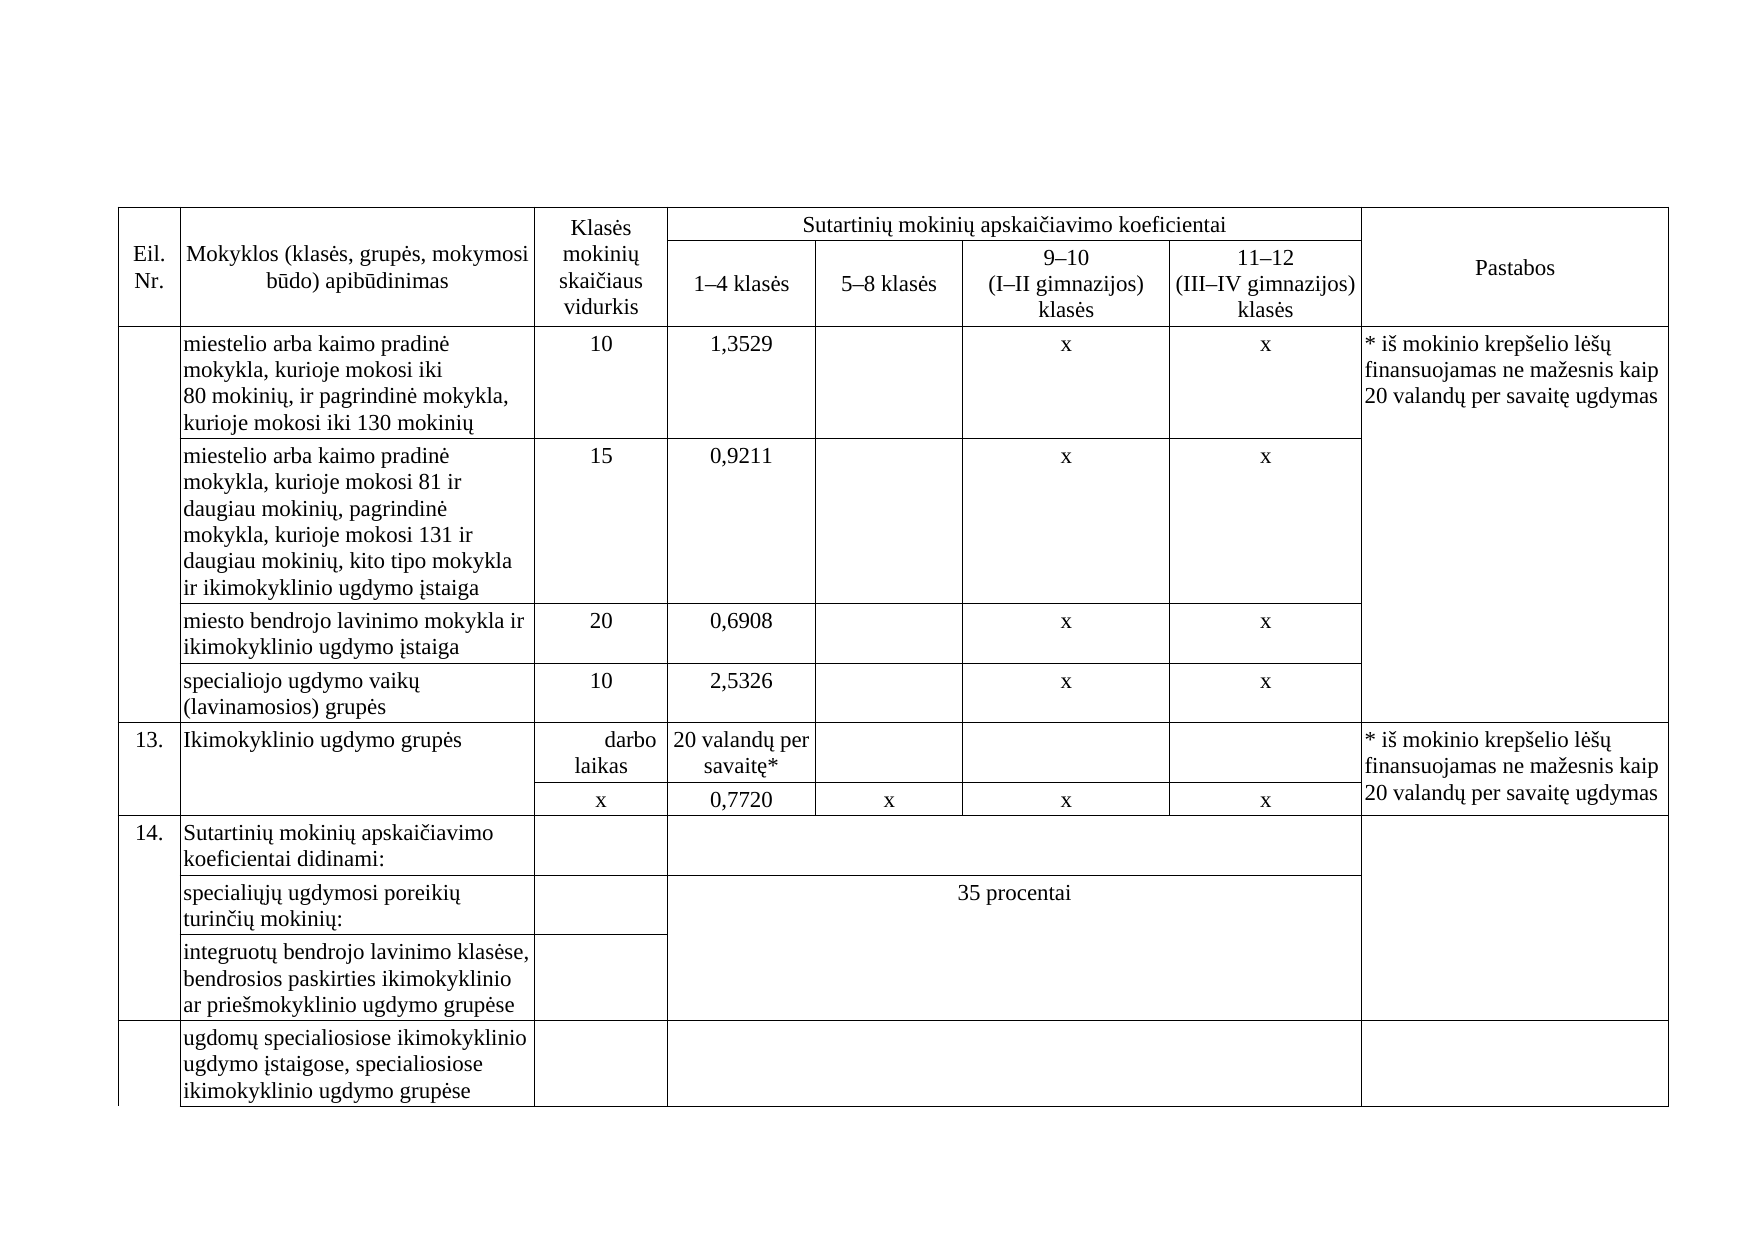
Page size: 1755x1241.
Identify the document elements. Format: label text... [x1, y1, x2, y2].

table_cell [535, 935, 667, 1020]
table_cell [668, 934, 1361, 1020]
table_cell miesto bendrojo lavinimo mokykla ir ikimokyklinio ugdymo įstaiga [181, 604, 534, 663]
table_cell [119, 934, 180, 1020]
table_cell [816, 439, 962, 603]
table_cell 20 valandų per savaitę* [668, 723, 815, 782]
table_cell [119, 1021, 180, 1106]
table_cell [535, 1021, 667, 1106]
table_cell specialiųjų ugdymosi poreikių turinčių mokinių: [181, 876, 534, 934]
table_cell [816, 723, 962, 782]
table_cell x [535, 783, 667, 815]
table_cell 5–8 klasės [816, 241, 962, 326]
table_cell x [963, 783, 1169, 815]
table_cell 35 procentai [668, 876, 1361, 934]
table_header Eil. Nr. [119, 208, 180, 326]
table_cell 10 [535, 327, 667, 438]
table_cell [1170, 723, 1361, 782]
table_cell 20 [535, 604, 667, 663]
table_cell [535, 816, 667, 875]
table_cell darbo laikas [535, 723, 667, 782]
table_cell [1362, 934, 1668, 1020]
table_header Klasės mokinių skaičiaus vidurkis [535, 208, 667, 326]
table_cell [1362, 875, 1668, 934]
table_cell 11–12 (III–IV gimnazijos) klasės [1170, 241, 1361, 326]
table_cell Ikimokyklinio ugdymo grupės [181, 723, 534, 815]
table_cell [535, 876, 667, 934]
table_cell x [963, 604, 1169, 663]
table_cell [1362, 816, 1668, 875]
table_cell 2,5326 [668, 664, 815, 722]
table_cell 1–4 klasės [668, 241, 815, 326]
table_header Pastabos [1362, 208, 1668, 326]
table_cell 9–10 (I–II gimnazijos) klasės [963, 241, 1169, 326]
table_cell 13. [119, 723, 180, 815]
table_cell x [1170, 604, 1361, 663]
table_cell 15 [535, 439, 667, 603]
table_cell x [1170, 783, 1361, 815]
table_cell 14. [119, 816, 180, 875]
table_cell [963, 723, 1169, 782]
table_cell x [963, 327, 1169, 438]
table_cell [668, 1021, 1361, 1106]
table_header Sutartinių mokinių apskaičiavimo koeficientai [668, 208, 1361, 240]
table_cell * iš mokinio krepšelio lėšų finansuojamas ne mažesnis kaip 20 valandų per savaitę ugdymas [1362, 327, 1668, 722]
table_cell 10 [535, 664, 667, 722]
table_cell [1362, 1021, 1668, 1106]
table_cell miestelio arba kaimo pradinė mokykla, kurioje mokosi 81 ir daugiau mokinių, pagrindinė mokykla, kurioje mokosi 131 ir daugiau mokinių, kito tipo mokykla ir ikimokyklinio ugdymo įstaiga [181, 439, 534, 603]
table_cell ugdomų specialiosiose ikimokyklinio ugdymo įstaigose, specialiosiose ikimokyklinio ugdymo grupėse [181, 1021, 534, 1106]
table_cell 0,7720 [668, 783, 815, 815]
table_cell x [963, 664, 1169, 722]
table_cell miestelio arba kaimo pradinė mokykla, kurioje mokosi iki 80 mokinių, ir pagrindinė mokykla, kurioje mokosi iki 130 mokinių [181, 327, 534, 438]
table_cell Sutartinių mokinių apskaičiavimo koeficientai didinami: [181, 816, 534, 875]
table_cell specialiojo ugdymo vaikų (lavinamosios) grupės [181, 664, 534, 722]
table_cell 0,9211 [668, 439, 815, 603]
table_cell x [816, 783, 962, 815]
table_cell [816, 327, 962, 438]
table_cell [119, 327, 180, 722]
table_cell [816, 664, 962, 722]
table_header Mokyklos (klasės, grupės, mokymosi būdo) apibūdinimas [181, 208, 534, 326]
table_cell x [1170, 664, 1361, 722]
table_cell x [963, 439, 1169, 603]
table_cell x [1170, 327, 1361, 438]
table_cell x [1170, 439, 1361, 603]
table_cell [668, 816, 1361, 875]
table_cell [816, 604, 962, 663]
table_cell [119, 875, 180, 934]
table_cell integruotų bendrojo lavinimo klasėse, bendrosios paskirties ikimokyklinio ar priešmokyklinio ugdymo grupėse [181, 935, 534, 1020]
table_cell 0,6908 [668, 604, 815, 663]
table_cell 1,3529 [668, 327, 815, 438]
table_cell * iš mokinio krepšelio lėšų finansuojamas ne mažesnis kaip 20 valandų per savaitę ugdymas [1362, 723, 1668, 815]
